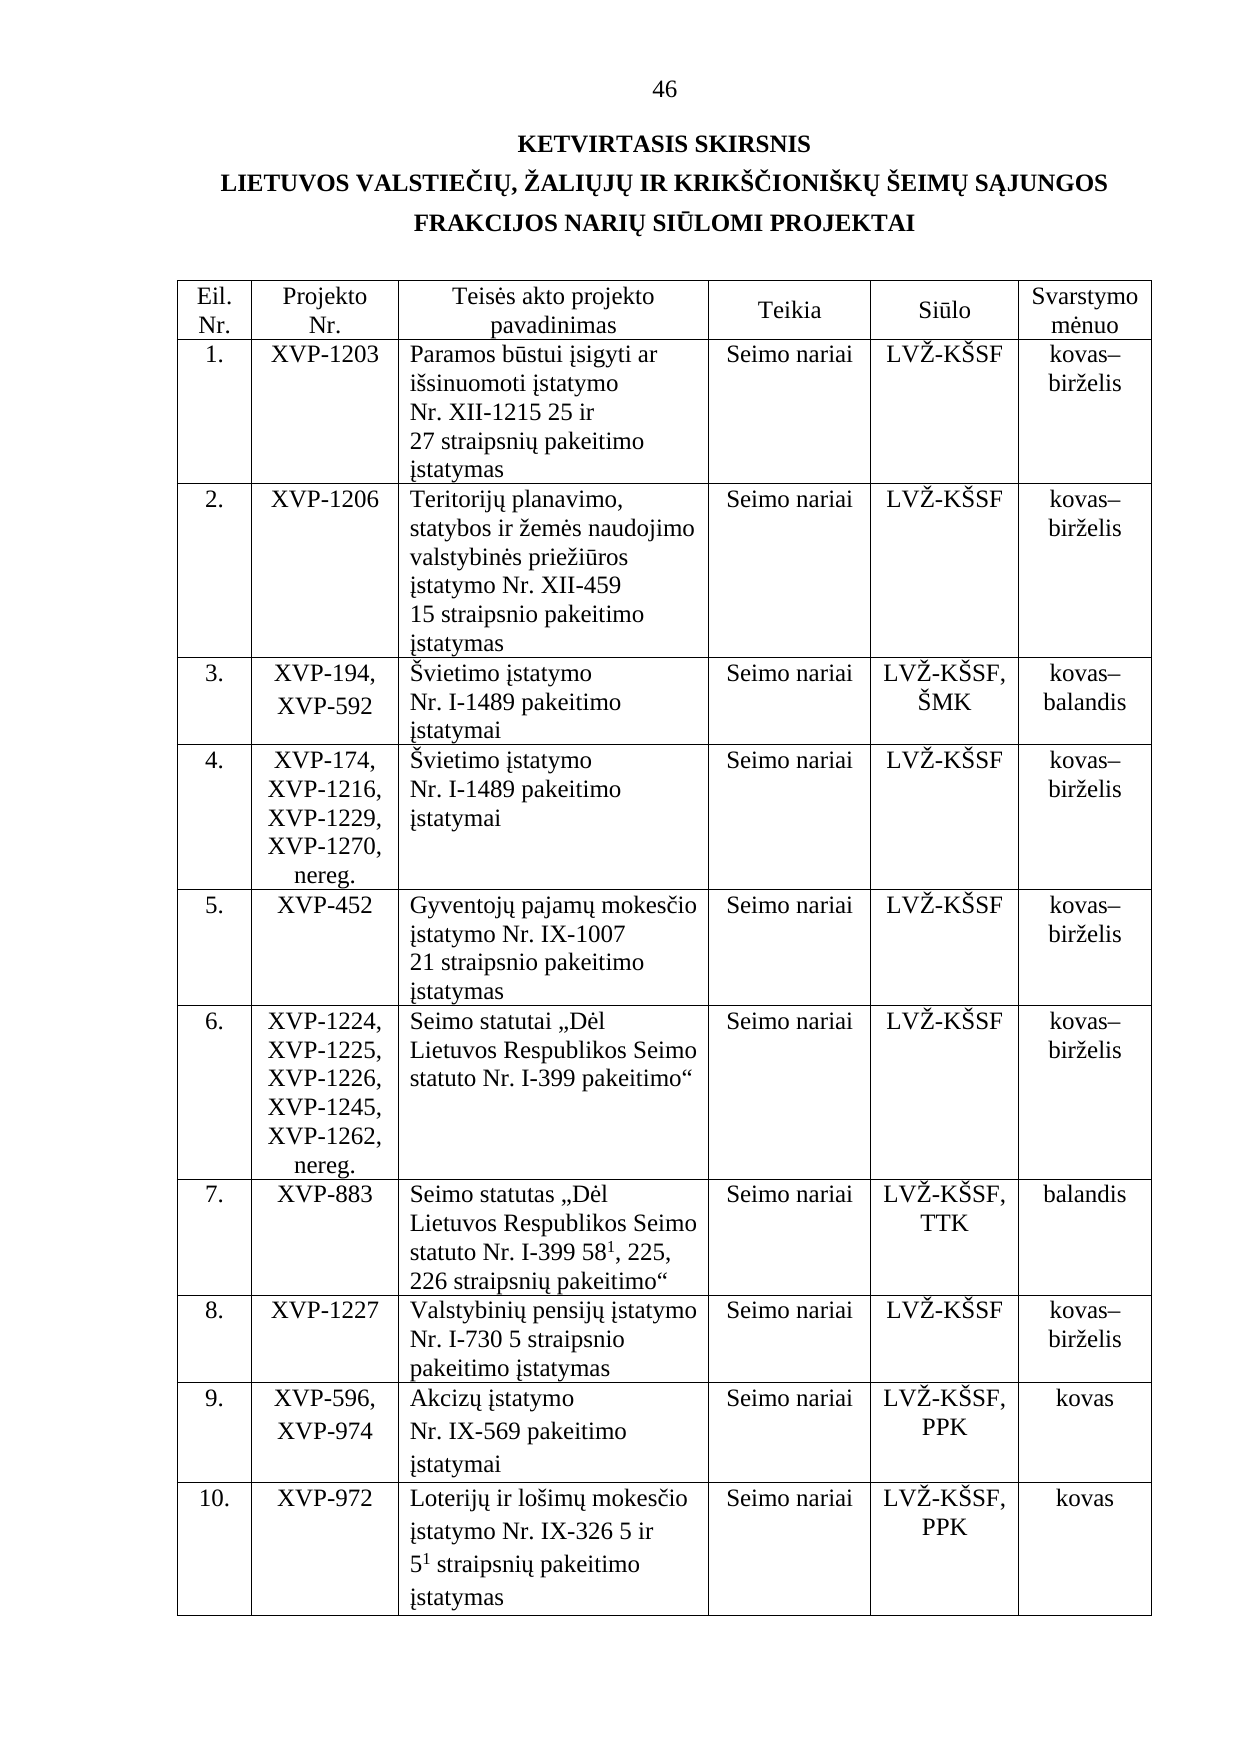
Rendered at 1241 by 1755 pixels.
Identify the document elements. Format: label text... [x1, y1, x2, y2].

table_header Teikia [709, 281, 870, 338]
table_cell 6. [178, 1006, 251, 1178]
table_header Projekto Nr. [252, 281, 398, 338]
table_cell LVŽ-KŠSF, ŠMK [871, 658, 1018, 744]
table_cell LVŽ-KŠSF [871, 1006, 1018, 1178]
table_cell Seimo nariai [709, 1180, 870, 1294]
table_cell Seimo nariai [709, 1006, 870, 1178]
table_cell LVŽ-KŠSF, TTK [871, 1180, 1018, 1294]
table_cell 7. [178, 1180, 251, 1294]
table_cell XVP-1203 [252, 340, 398, 483]
table_cell Paramos būstui įsigyti ar išsinuomoti įstatymo Nr. XII-1215 25 ir 27 straipsnių pakeitimo įstatymas [399, 340, 708, 483]
table_cell kovas–birželis [1019, 1006, 1151, 1178]
text KETVIRTASIS SKIRSNIS [177, 118, 1152, 158]
table_cell 3. [178, 658, 251, 744]
table_cell kovas [1019, 1383, 1151, 1482]
table_cell kovas–birželis [1019, 745, 1151, 889]
table_cell 8. [178, 1296, 251, 1382]
table_header Siūlo [871, 281, 1018, 338]
table_cell LVŽ-KŠSF [871, 745, 1018, 889]
table_cell XVP-174, XVP-1216, XVP-1229, XVP-1270, nereg. [252, 745, 398, 889]
table_cell 1. [178, 340, 251, 483]
table_cell kovas–birželis [1019, 1296, 1151, 1382]
table_cell XVP-452 [252, 890, 398, 1005]
table_cell 5. [178, 890, 251, 1005]
table_cell LVŽ-KŠSF [871, 890, 1018, 1005]
table_cell Seimo nariai [709, 1483, 870, 1615]
table_cell Seimo nariai [709, 890, 870, 1005]
table_header Svarstymo mėnuo [1019, 281, 1151, 338]
table_cell 10. [178, 1483, 251, 1615]
table_cell LVŽ-KŠSF, PPK [871, 1383, 1018, 1482]
table_cell kovas [1019, 1483, 1151, 1615]
table_cell XVP-883 [252, 1180, 398, 1294]
table_cell 2. [178, 484, 251, 657]
table_cell Akcizų įstatymo Nr. IX-569 pakeitimo įstatymai [399, 1383, 708, 1482]
table_cell XVP-1206 [252, 484, 398, 657]
table_header Teisės akto projekto pavadinimas [399, 281, 708, 338]
table_cell Švietimo įstatymo Nr. I-1489 pakeitimo įstatymai [399, 745, 708, 889]
table_cell balandis [1019, 1180, 1151, 1294]
table_cell kovas–birželis [1019, 484, 1151, 657]
text LIETUVOS VALSTIEČIŲ, ŽALIŲJŲ IR KRIKŠČIONIŠKŲ ŠEIMŲ SĄJUNGOS FRAKCIJOS NARIŲ SIŪLOMI PROJEKTAI [177, 158, 1152, 237]
table_cell Seimo nariai [709, 484, 870, 657]
table_header Eil. Nr. [178, 281, 251, 338]
table_cell XVP-194, XVP-592 [252, 658, 398, 744]
table_cell Seimo nariai [709, 658, 870, 744]
table_cell Seimo statutas „Dėl Lietuvos Respublikos Seimo statuto Nr. I-399 581, 225, 226 straipsnių pakeitimo“ [399, 1180, 708, 1294]
table_cell Seimo nariai [709, 745, 870, 889]
table_cell kovas–birželis [1019, 890, 1151, 1005]
table_cell XVP-596, XVP-974 [252, 1383, 398, 1482]
table_cell Seimo nariai [709, 1296, 870, 1382]
table_cell XVP-972 [252, 1483, 398, 1615]
table_cell Švietimo įstatymo Nr. I-1489 pakeitimo įstatymai [399, 658, 708, 744]
table_cell LVŽ-KŠSF, PPK [871, 1483, 1018, 1615]
table_cell Loterijų ir lošimų mokesčio įstatymo Nr. IX-326 5 ir 51 straipsnių pakeitimo įstatymas [399, 1483, 708, 1615]
table_cell 9. [178, 1383, 251, 1482]
table_cell kovas–birželis [1019, 340, 1151, 483]
table_cell XVP-1224, XVP-1225, XVP-1226, XVP-1245, XVP-1262, nereg. [252, 1006, 398, 1178]
table_cell kovas–balandis [1019, 658, 1151, 744]
table_cell LVŽ-KŠSF [871, 1296, 1018, 1382]
table_cell Seimo nariai [709, 340, 870, 483]
table_cell Seimo nariai [709, 1383, 870, 1482]
table_cell Valstybinių pensijų įstatymo Nr. I-730 5 straipsnio pakeitimo įstatymas [399, 1296, 708, 1382]
table_cell LVŽ-KŠSF [871, 340, 1018, 483]
table_cell 4. [178, 745, 251, 889]
table_cell LVŽ-KŠSF [871, 484, 1018, 657]
table_cell Teritorijų planavimo, statybos ir žemės naudojimo valstybinės priežiūros įstatymo Nr. XII-459 15 straipsnio pakeitimo įstatymas [399, 484, 708, 657]
table_cell Seimo statutai „Dėl Lietuvos Respublikos Seimo statuto Nr. I-399 pakeitimo“ [399, 1006, 708, 1178]
table_cell Gyventojų pajamų mokesčio įstatymo Nr. IX-1007 21 straipsnio pakeitimo įstatymas [399, 890, 708, 1005]
table_cell XVP-1227 [252, 1296, 398, 1382]
